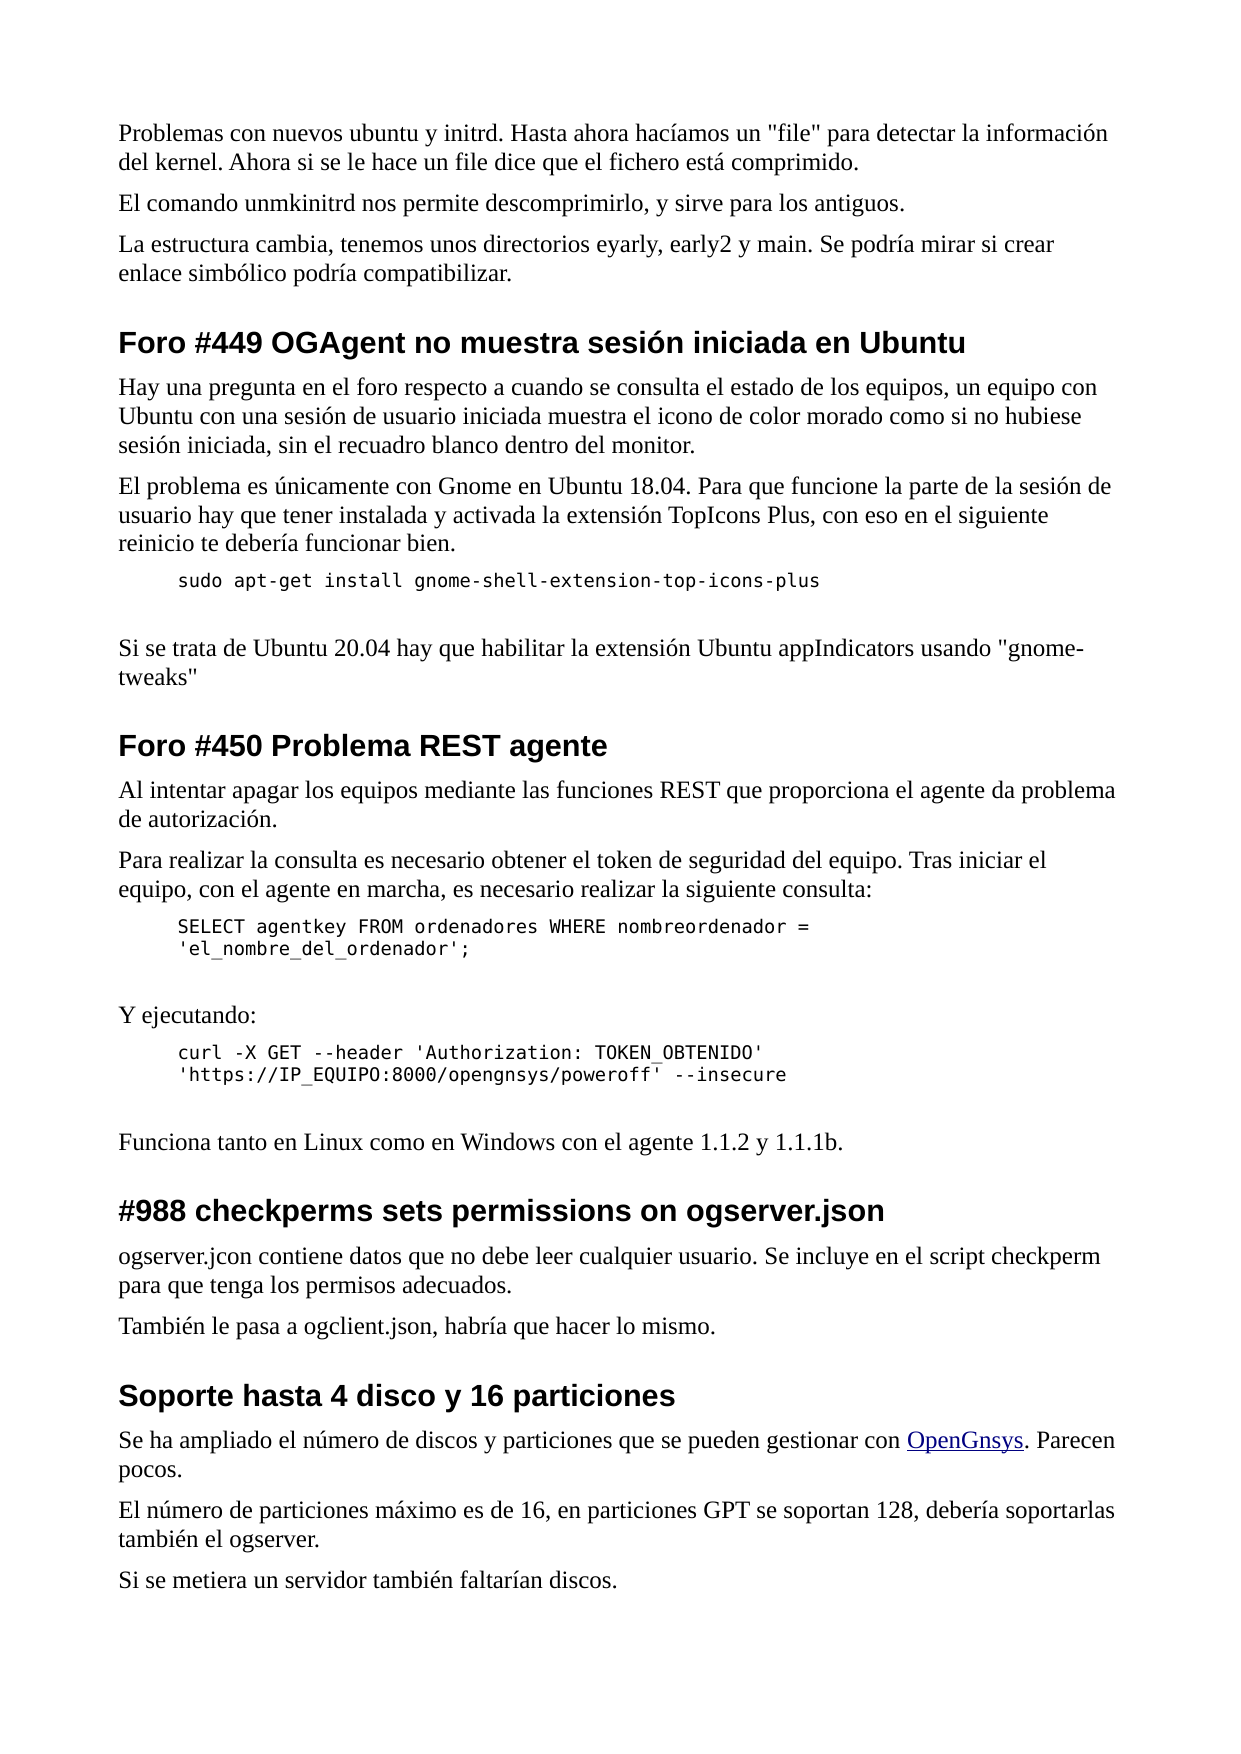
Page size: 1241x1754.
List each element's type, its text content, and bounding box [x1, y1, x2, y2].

text Hay una pregunta en el foro respecto a cuando se consulta el estado de los equipos, un equipo con Ubuntu con una sesión de usuario iniciada muestra el icono de color morado como si no hubiese sesión iniciada, sin el recuadro blanco dentro del monitor. [118, 372, 1122, 458]
text Al intentar apagar los equipos mediante las funciones REST que proporciona el agente da problema de autorización. [118, 776, 1122, 833]
text SELECT agentkey FROM ordenadores WHERE nombreordenador = 'el_nombre_del_ordenador'; [177, 916, 1063, 959]
text El comando unmkinitrd nos permite descomprimirlo, y sirve para los antiguos. [118, 188, 1122, 217]
text Funciona tanto en Linux como en Windows con el agente 1.1.2 y 1.1.1b. [118, 1127, 1122, 1156]
text curl -X GET --header 'Authorization: TOKEN_OBTENIDO' '​https://IP_EQUIPO:8000/opengnsys/poweroff' --insecure [177, 1042, 1063, 1086]
subtitle Soporte hasta 4 disco y 16 particiones [118, 1377, 1122, 1412]
text ogserver.jcon contiene datos que no debe leer cualquier usuario. Se incluye en el script checkperm para que tenga los permisos adecuados. [118, 1241, 1122, 1298]
text Problemas con nuevos ubuntu y initrd. Hasta ahora hacíamos un "file" para detectar la información del kernel. Ahora si se le hace un file dice que el fichero está comprimido. [118, 118, 1122, 176]
subtitle #988 checkperms sets permissions on ogserver.json [118, 1193, 1122, 1228]
text Y ejecutando: [118, 1001, 1122, 1029]
subtitle Foro #450 Problema REST agente [118, 728, 1122, 763]
text sudo apt-get install gnome-shell-extension-top-icons-plus [177, 570, 1063, 592]
text El problema es únicamente con Gnome en Ubuntu 18.04. Para que funcione la parte de la sesión de usuario hay que tener instalada y activada la extensión TopIcons Plus, con eso en el siguiente reinicio te debería funcionar bien. [118, 471, 1122, 557]
text Si se metiera un servidor también faltarían discos. [118, 1565, 1122, 1594]
text El número de particiones máximo es de 16, en particiones GPT se soportan 128, debería soportarlas también el ogserver. [118, 1495, 1122, 1552]
text Para realizar la consulta es necesario obtener el token de seguridad del equipo. Tras iniciar el equipo, con el agente en marcha, es necesario realizar la siguiente consulta: [118, 846, 1122, 903]
text Se ha ampliado el número de discos y particiones que se pueden gestionar con OpenGnsys. Parecen pocos. [118, 1425, 1122, 1482]
subtitle Foro #449 OGAgent no muestra sesión iniciada en Ubuntu [118, 324, 1122, 360]
text Si se trata de Ubuntu 20.04 hay que habilitar la extensión Ubuntu appIndicators usando "gnome-tweaks" [118, 633, 1122, 690]
text La estructura cambia, tenemos unos directorios eyarly, early2 y main. Se podría mirar si crear enlace simbólico podría compatibilizar. [118, 229, 1122, 287]
text También le pasa a ogclient.json, habría que hacer lo mismo. [118, 1311, 1122, 1340]
